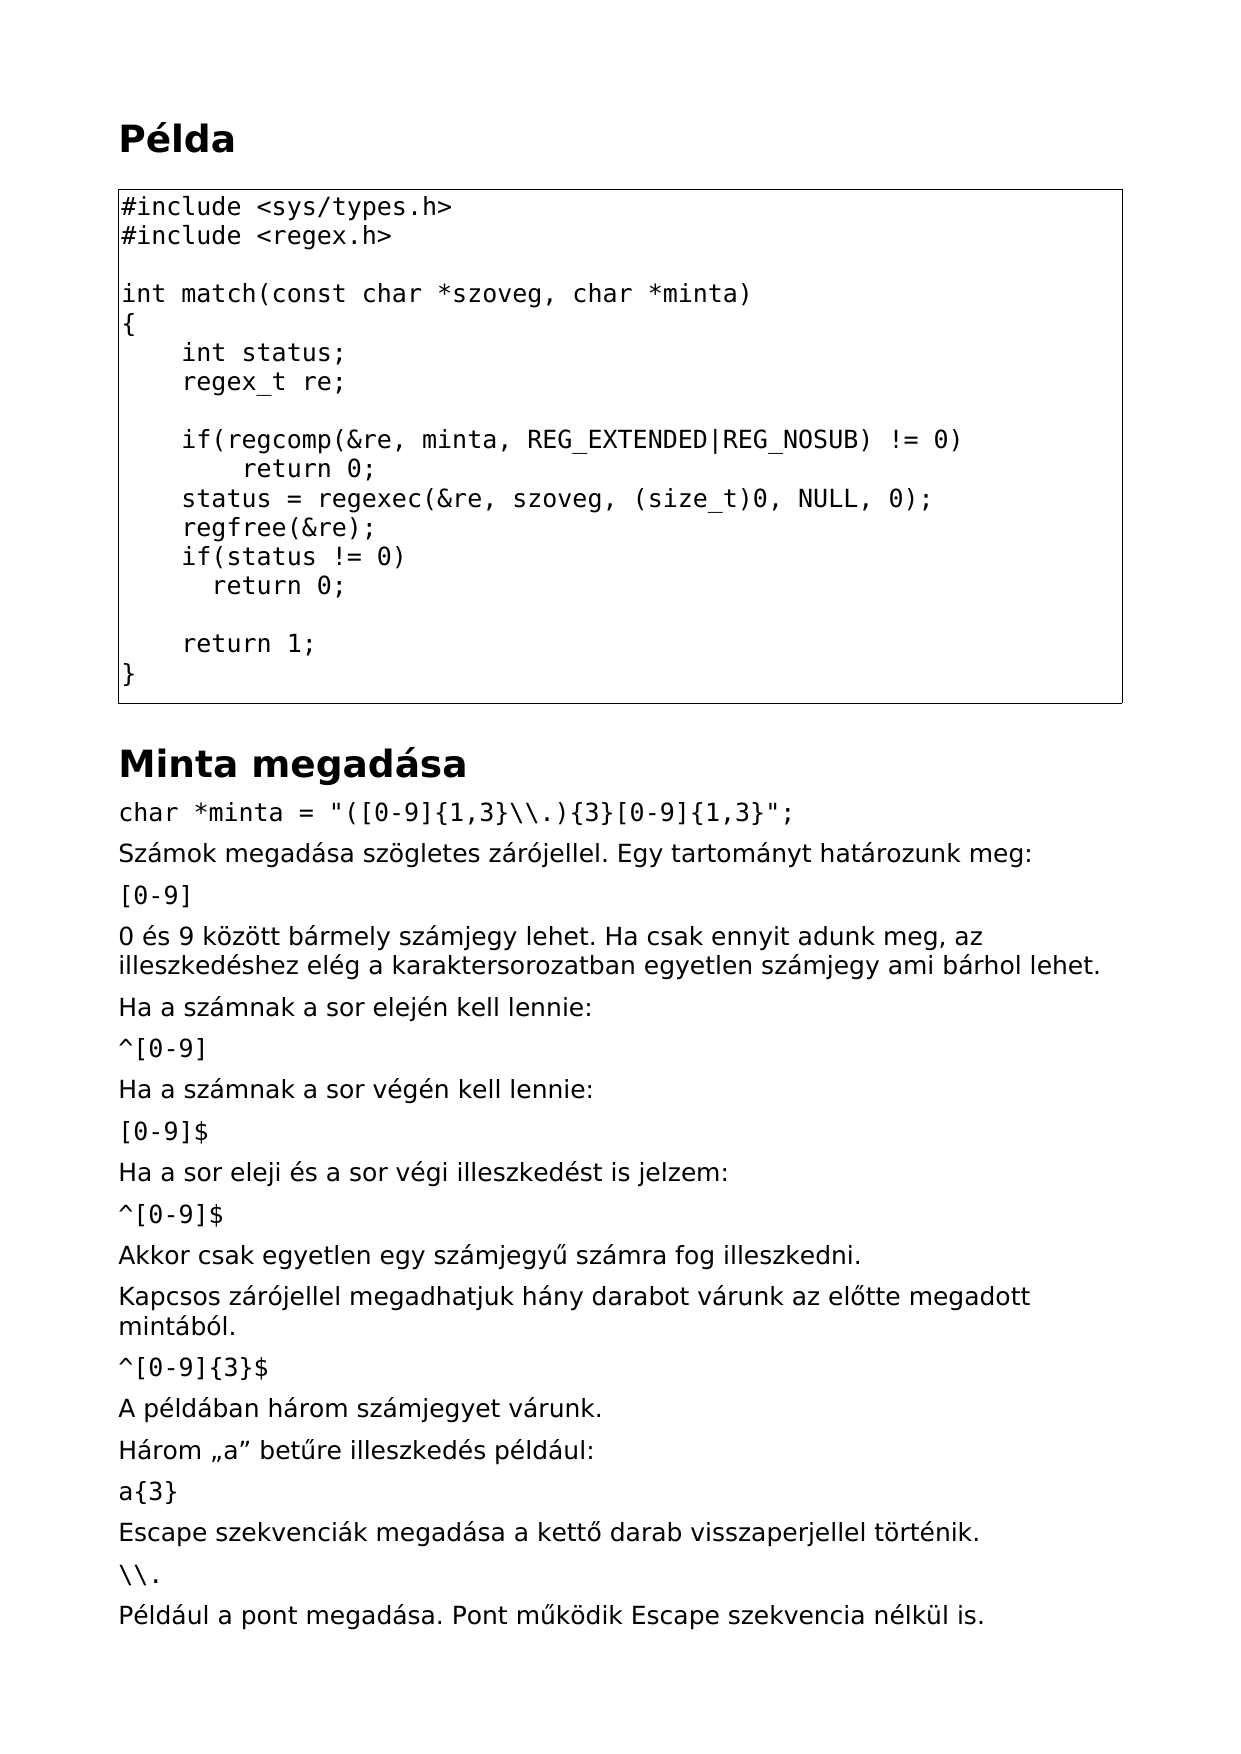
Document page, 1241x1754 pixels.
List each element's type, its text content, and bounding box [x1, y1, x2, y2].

text char *minta = "([0-9]{1,3}\\.){3}[0-9]{1,3}"; [118, 799, 1122, 828]
text ^[0-9]$ [118, 1200, 1122, 1229]
text Ha a számnak a sor végén kell lennie: [118, 1076, 1122, 1105]
text Ha a sor eleji és a sor végi illeszkedést is jelzem: [118, 1158, 1122, 1187]
text [0-9] [118, 881, 1122, 910]
table_header #include <sys/types.h> #include <regex.h> int match(const char *szoveg, char *minta) { int status; regex_t re; if(regcomp(&re, minta, REG_EXTENDED|REG_NOSUB) != 0) return 0; status = regexec(&re, szoveg, (size_t)0, NULL, 0); regfree(&re); if(status != 0) return 0; return 1; } [119, 190, 1122, 703]
subtitle Példa [118, 118, 1122, 162]
text \\. [118, 1560, 1122, 1589]
text ^[0-9] [118, 1035, 1122, 1064]
text Akkor csak egyetlen egy számjegyű számra fog illeszkedni. [118, 1241, 1122, 1270]
text Kapcsos zárójellel megadhatjuk hány darabot várunk az előtte megadott mintából. [118, 1282, 1122, 1341]
text [0-9]$ [118, 1117, 1122, 1146]
text Számok megadása szögletes zárójellel. Egy tartományt határozunk meg: [118, 839, 1122, 869]
text 0 és 9 között bármely számjegy lehet. Ha csak ennyit adunk meg, az illeszkedéshez elég a karaktersorozatban egyetlen számjegy ami bárhol lehet. [118, 922, 1122, 981]
text a{3} [118, 1478, 1122, 1507]
text Három „a” betűre illeszkedés például: [118, 1436, 1122, 1465]
text Ha a számnak a sor elején kell lennie: [118, 993, 1122, 1022]
subtitle Minta megadása [118, 742, 1122, 786]
text Escape szekvenciák megadása a kettő darab visszaperjellel történik. [118, 1518, 1122, 1548]
text Például a pont megadása. Pont működik Escape szekvencia nélkül is. [118, 1601, 1122, 1630]
text ^[0-9]{3}$ [118, 1353, 1122, 1382]
text A példában három számjegyet várunk. [118, 1394, 1122, 1423]
